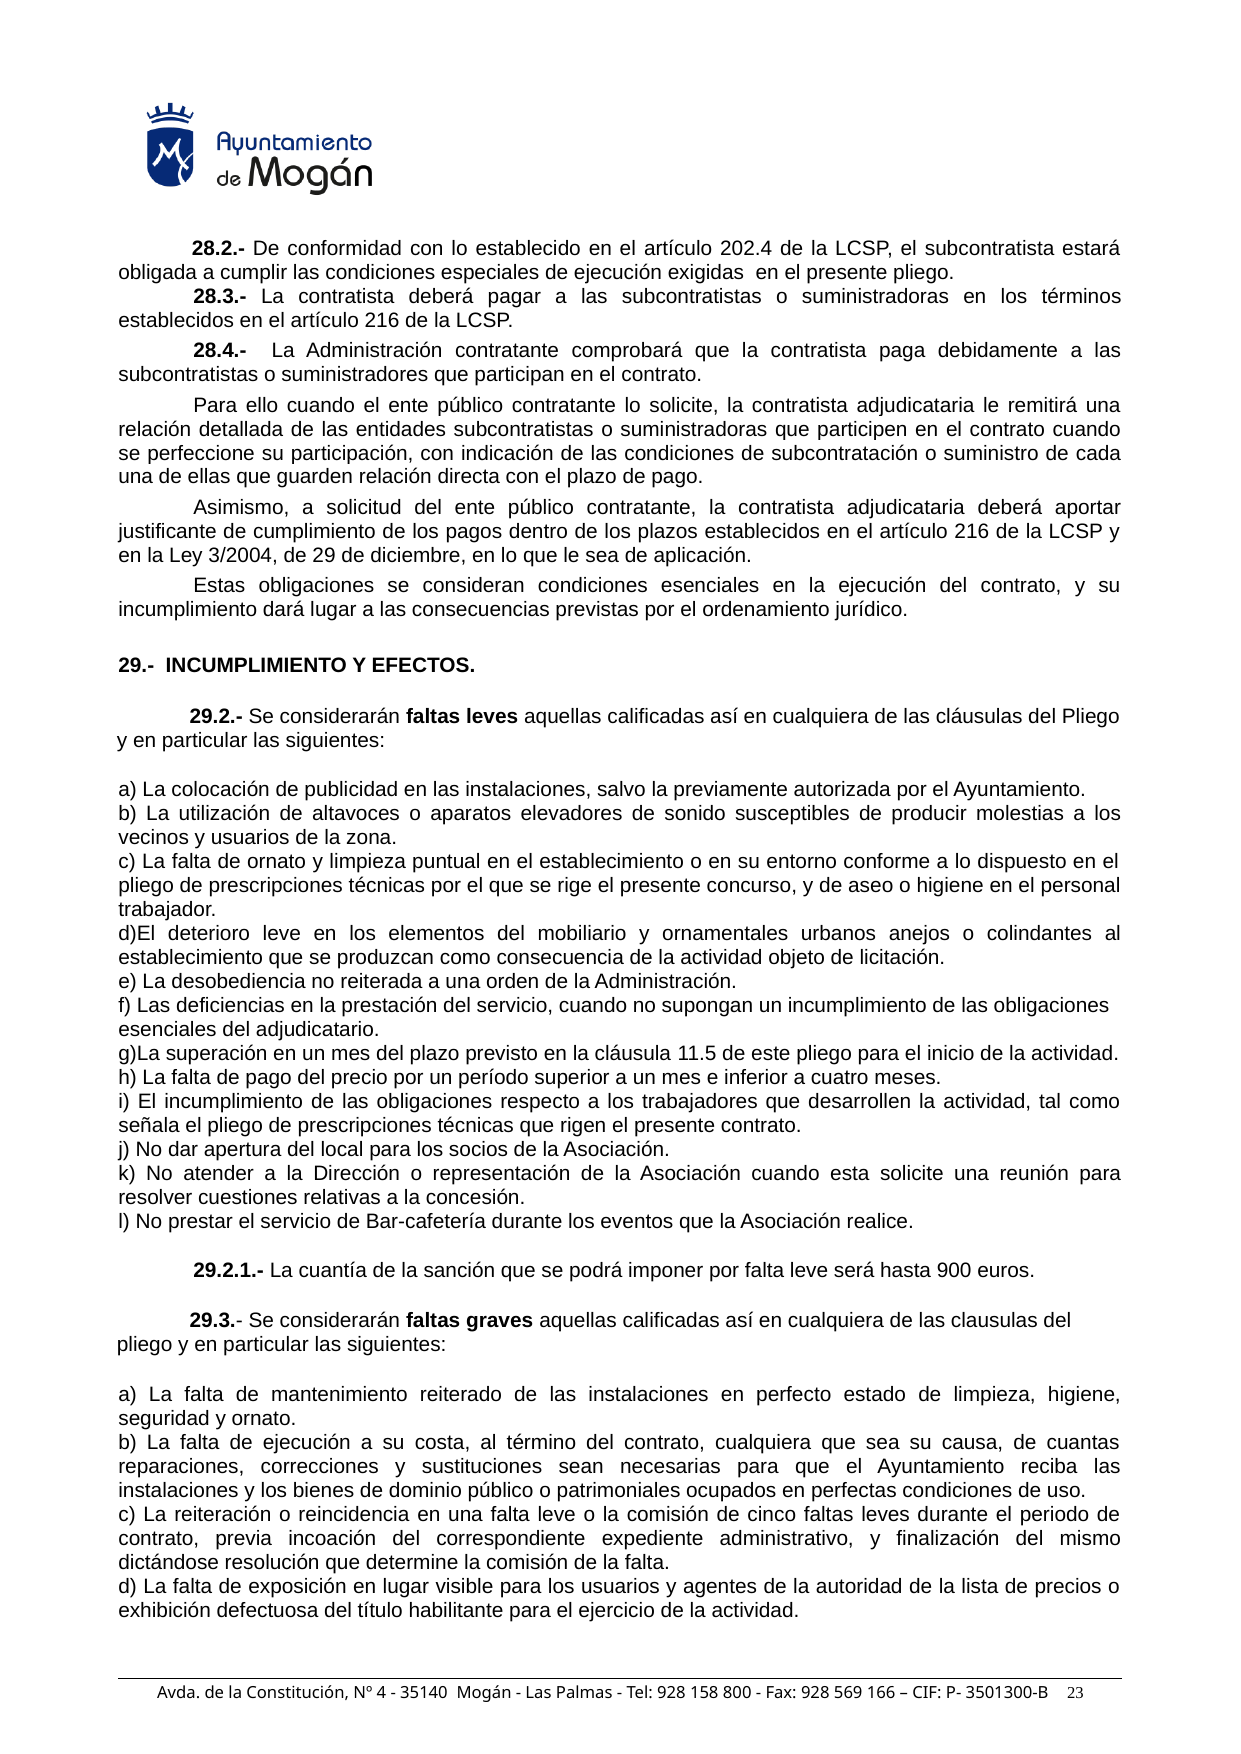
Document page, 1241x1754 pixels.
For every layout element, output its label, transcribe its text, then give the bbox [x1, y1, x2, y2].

picture [132, 81, 388, 213]
list h) La falta de pago del precio por un período superior a un mes e inferior a cuatro meses. [118, 1065, 1122, 1089]
list b) La falta de ejecución a su costa, al término del contrato, cualquiera que sea su causa, de cuantas reparaciones, correcciones y sustituciones sean necesarias para que el Ayuntamiento reciba las instalaciones y los bienes de dominio público o patrimoniales ocupados en perfectas condiciones de uso. [118, 1430, 1122, 1502]
list k) No atender a la Dirección o representación de la Asociación cuando esta solicite una reunión para resolver cuestiones relativas a la concesión. [118, 1161, 1122, 1208]
list l) No prestar el servicio de Bar-cafetería durante los eventos que la Asociación realice. [118, 1208, 1122, 1232]
text 29.2.- Se considerarán faltas leves aquellas calificadas así en cualquiera de las cláusulas del Pliego y en particular las siguientes: [117, 703, 1122, 751]
list e) La desobediencia no reiterada a una orden de la Administración. [118, 969, 1122, 993]
list c) La reiteración o reincidencia en una falta leve o la comisión de cinco faltas leves durante el periodo de contrato, previa incoación del correspondiente expediente administrativo, y finalización del mismo dictándose resolución que determine la comisión de la falta. [118, 1502, 1122, 1573]
text 28.2.- De conformidad con lo establecido en el artículo 202.4 de la LCSP, el subcontratista estará obligada a cumplir las condiciones especiales de ejecución exigidas en el presente pliego. [118, 236, 1122, 284]
text Asimismo, a solicitud del ente público contratante, la contratista adjudicataria deberá aportar justificante de cumplimiento de los pagos dentro de los plazos establecidos en el artículo 216 de la LCSP y en la Ley 3/2004, de 29 de diciembre, en lo que le sea de aplicación. [118, 494, 1122, 566]
list j) No dar apertura del local para los socios de la Asociación. [118, 1137, 1122, 1161]
text 29.3.- Se considerarán faltas graves aquellas calificadas así en cualquiera de las clausulas del pliego y en particular las siguientes: [117, 1308, 1122, 1356]
list d)El deterioro leve en los elementos del mobiliario y ornamentales urbanos anejos o colindantes al establecimiento que se produzcan como consecuencia de la actividad objeto de licitación. [118, 921, 1122, 969]
list a) La falta de mantenimiento reiterado de las instalaciones en perfecto estado de limpieza, higiene, seguridad y ornato. [118, 1382, 1122, 1430]
text Para ello cuando el ente público contratante lo solicite, la contratista adjudicataria le remitirá una relación detallada de las entidades subcontratistas o suministradoras que participen en el contrato cuando se perfeccione su participación, con indicación de las condiciones de subcontratación o suministro de cada una de ellas que guarden relación directa con el plazo de pago. [118, 392, 1122, 488]
text Estas obligaciones se consideran condiciones esenciales en la ejecución del contrato, y su incumplimiento dará lugar a las consecuencias previstas por el ordenamiento jurídico. [118, 573, 1122, 621]
list b) La utilización de altavoces o aparatos elevadores de sonido susceptibles de producir molestias a los vecinos y usuarios de la zona. [118, 801, 1122, 849]
list f) Las deficiencias en la prestación del servicio, cuando no supongan un incumplimiento de las obligaciones esenciales del adjudicatario. [118, 993, 1122, 1041]
text 29.- INCUMPLIMIENTO Y EFECTOS. [118, 653, 1122, 677]
list i) El incumplimiento de las obligaciones respecto a los trabajadores que desarrollen la actividad, tal como señala el pliego de prescripciones técnicas que rigen el presente contrato. [118, 1089, 1122, 1137]
text 29.2.1.- La cuantía de la sanción que se podrá imponer por falta leve será hasta 900 euros. [117, 1258, 1122, 1282]
text 28.3.- La contratista deberá pagar a las subcontratistas o suministradoras en los términos establecidos en el artículo 216 de la LCSP. [118, 284, 1122, 332]
text 28.4.- La Administración contratante comprobará que la contratista paga debidamente a las subcontratistas o suministradores que participan en el contrato. [118, 338, 1122, 386]
list d) La falta de exposición en lugar visible para los usuarios y agentes de la autoridad de la lista de precios o exhibición defectuosa del título habilitante para el ejercicio de la actividad. [118, 1573, 1122, 1621]
text a) La colocación de publicidad en las instalaciones, salvo la previamente autorizada por el Ayuntamiento. [118, 777, 1122, 801]
list c) La falta de ornato y limpieza puntual en el establecimiento o en su entorno conforme a lo dispuesto en el pliego de prescripciones técnicas por el que se rige el presente concurso, y de aseo o higiene en el personal trabajador. [118, 849, 1122, 921]
list g)La superación en un mes del plazo previsto en la cláusula 11.5 de este pliego para el inicio de la actividad. [118, 1041, 1122, 1065]
